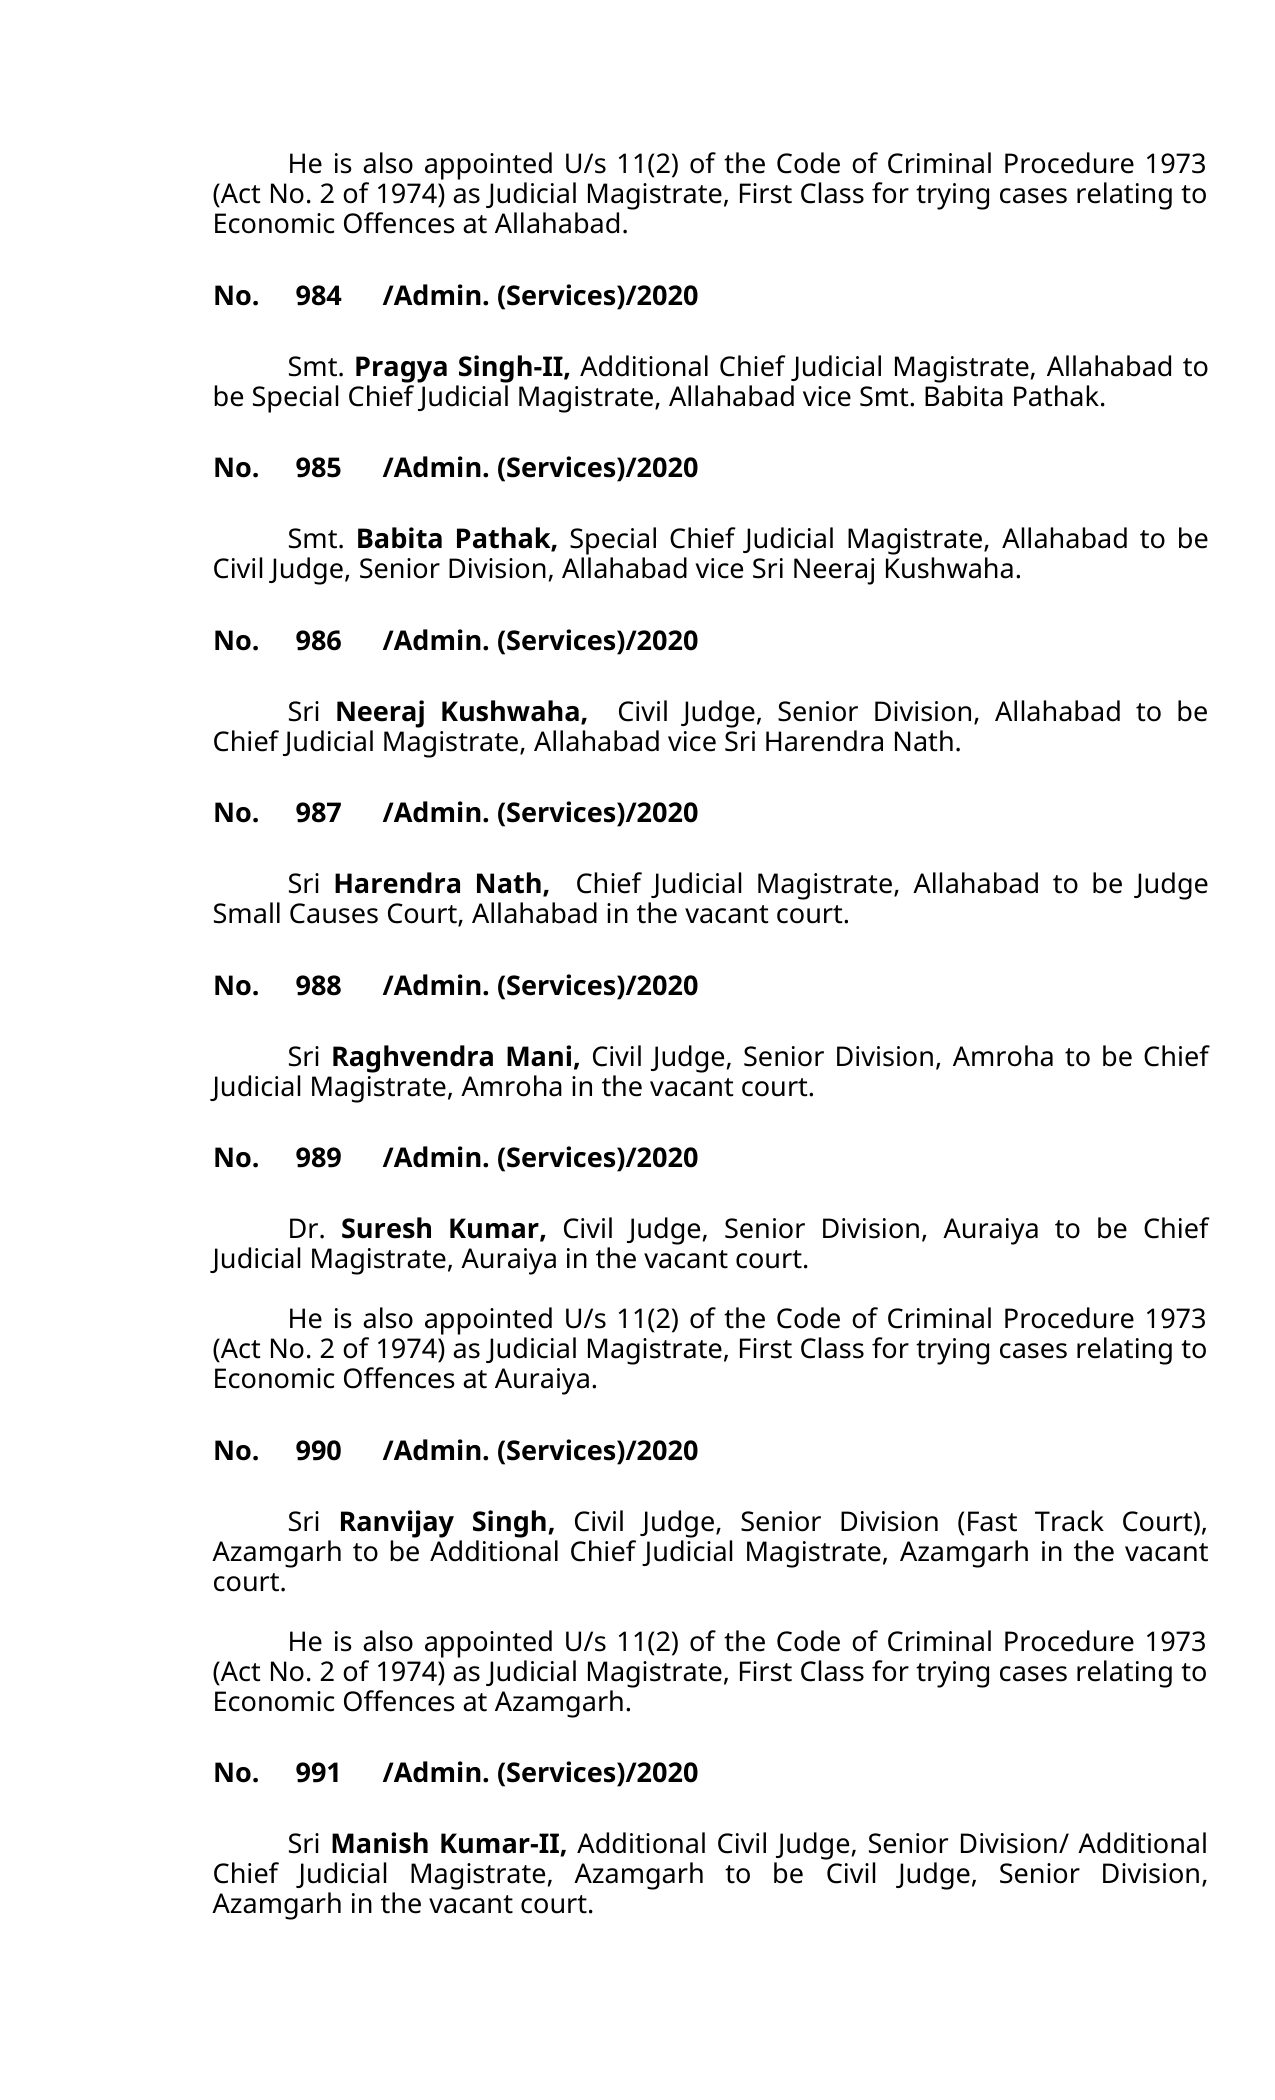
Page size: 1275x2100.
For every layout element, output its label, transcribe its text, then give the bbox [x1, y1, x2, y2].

text Smt. Babita Pathak, Special Chief Judicial Magistrate, Allahabad to be Civil Judge, Senior Division, Allahabad vice Sri Neeraj Kushwaha. [212, 525, 1209, 585]
table_header [284, 788, 371, 840]
table_header [284, 270, 371, 322]
table_header /Admin. (Services)/2020 [371, 615, 770, 667]
text Smt. Pragya Singh-II, Additional Chief Judicial Magistrate, Allahabad to be Special Chief Judicial Magistrate, Allahabad vice Smt. Babita Pathak. [212, 352, 1209, 412]
text Dr. Suresh Kumar, Civil Judge, Senior Division, Auraiya to be Chief Judicial Magistrate, Auraiya in the vacant court. [212, 1215, 1209, 1275]
table_header No. [202, 960, 284, 1012]
table_header [284, 615, 371, 667]
text Sri Neeraj Kushwaha, Civil Judge, Senior Division, Allahabad to be Chief Judicial Magistrate, Allahabad vice Sri Harendra Nath. [212, 697, 1209, 757]
table_header /Admin. (Services)/2020 [371, 1748, 770, 1800]
table_header [284, 1425, 371, 1477]
table_header No. [202, 788, 284, 840]
table_header No. [202, 1133, 284, 1185]
table_header /Admin. (Services)/2020 [371, 1425, 770, 1477]
table_header No. [202, 443, 284, 495]
table_header /Admin. (Services)/2020 [371, 443, 770, 495]
table_header No. [202, 1748, 284, 1800]
table_header /Admin. (Services)/2020 [371, 960, 770, 1012]
text Sri Raghvendra Mani, Civil Judge, Senior Division, Amroha to be Chief Judicial Magistrate, Amroha in the vacant court. [212, 1042, 1209, 1102]
table_header No. [202, 615, 284, 667]
table_header [284, 443, 371, 495]
table_header [284, 1133, 371, 1185]
table_header [284, 1748, 371, 1800]
text He is also appointed U/s 11(2) of the Code of Criminal Procedure 1973 (Act No. 2 of 1974) as Judicial Magistrate, First Class for trying cases relating to Economic Offences at Azamgarh. [212, 1627, 1209, 1717]
text Sri Ranvijay Singh, Civil Judge, Senior Division (Fast Track Court), Azamgarh to be Additional Chief Judicial Magistrate, Azamgarh in the vacant court. [212, 1507, 1209, 1597]
table_header /Admin. (Services)/2020 [371, 1133, 770, 1185]
text Sri Manish Kumar-II, Additional Civil Judge, Senior Division/ Additional Chief Judicial Magistrate, Azamgarh to be Civil Judge, Senior Division, Azamgarh in the vacant court. [212, 1830, 1209, 1920]
text He is also appointed U/s 11(2) of the Code of Criminal Procedure 1973 (Act No. 2 of 1974) as Judicial Magistrate, First Class for trying cases relating to Economic Offences at Auraiya. [212, 1305, 1209, 1395]
text Sri Harendra Nath, Chief Judicial Magistrate, Allahabad to be Judge Small Causes Court, Allahabad in the vacant court. [212, 870, 1209, 930]
text He is also appointed U/s 11(2) of the Code of Criminal Procedure 1973 (Act No. 2 of 1974) as Judicial Magistrate, First Class for trying cases relating to Economic Offences at Allahabad. [212, 150, 1209, 240]
table_header No. [202, 1425, 284, 1477]
table_header /Admin. (Services)/2020 [371, 270, 770, 322]
table_header [284, 960, 371, 1012]
table_header No. [202, 270, 284, 322]
table_header /Admin. (Services)/2020 [371, 788, 770, 840]
